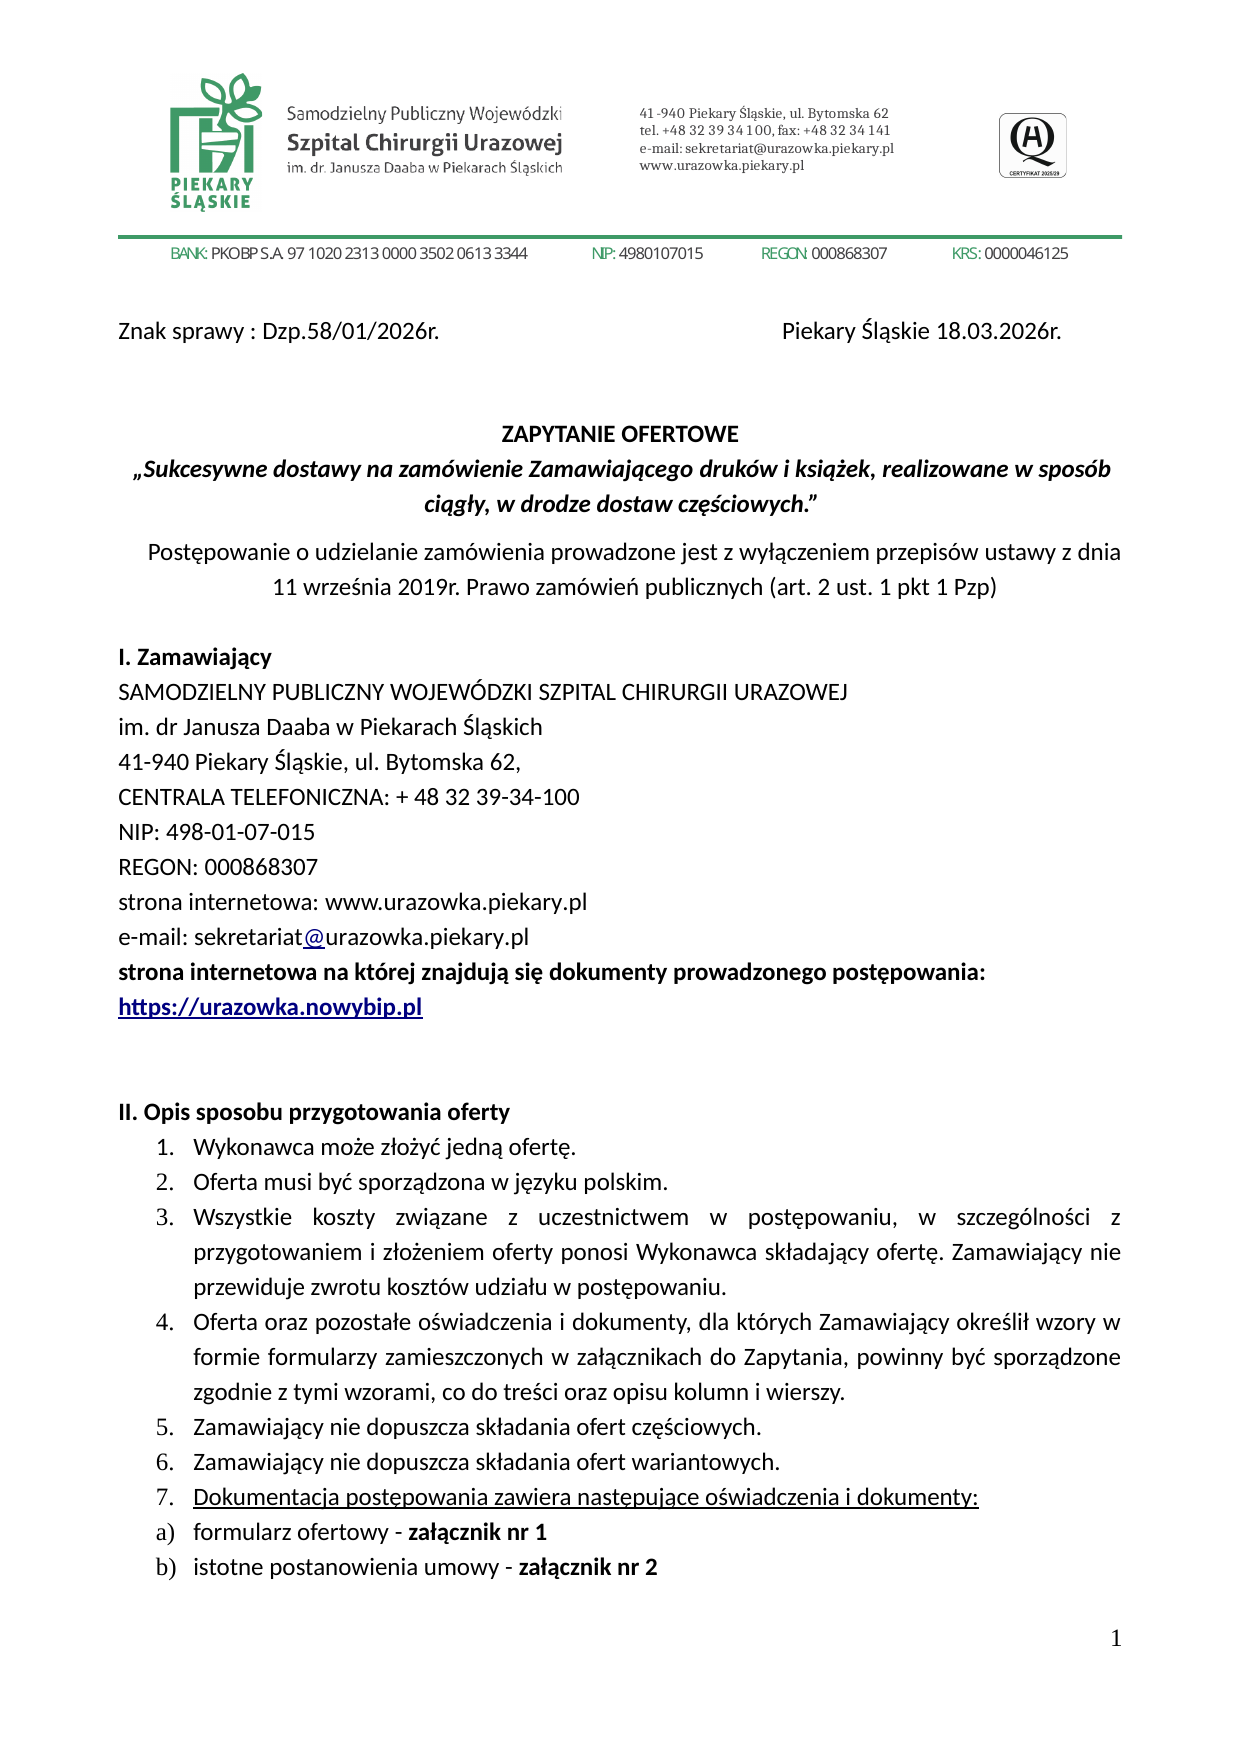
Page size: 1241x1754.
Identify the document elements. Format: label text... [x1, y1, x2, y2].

text im. dr Janusza Daaba w Piekarach Śląskich [118, 711, 1122, 742]
text ZAPYTANIE OFERTOWE [118, 418, 1122, 449]
text strona internetowa na której znajdują się dokumenty prowadzonego postępowania: [118, 956, 1122, 987]
list Oferta musi być sporządzona w języku polskim. [156, 1166, 1122, 1197]
list Wykonawca może złożyć jedną ofertę. [156, 1131, 1122, 1162]
text Znak sprawy : Dzp.58/01/2026r. Piekary Śląskie 18.03.2026r. [118, 281, 1122, 346]
list Dokumentacja postępowania zawiera następujące oświadczenia i dokumenty: [156, 1481, 1122, 1512]
list Zamawiający nie dopuszcza składania ofert częściowych. [156, 1411, 1122, 1442]
text II. Opis sposobu przygotowania oferty [118, 1096, 1122, 1127]
text https://urazowka.nowybip.pl [118, 991, 1122, 1022]
list Wszystkie koszty związane z uczestnictwem w postępowaniu, w szczególności z przygotowaniem i złożeniem oferty ponosi Wykonawca składający ofertę. Zamawiający nie przewiduje zwrotu kosztów udziału w postępowaniu. [156, 1201, 1122, 1302]
list Zamawiający nie dopuszcza składania ofert wariantowych. [156, 1446, 1122, 1477]
text SAMODZIELNY PUBLICZNY WOJEWÓDZKI SZPITAL CHIRURGII URAZOWEJ [118, 676, 1122, 707]
list istotne postanowienia umowy - załącznik nr 2 [156, 1551, 1122, 1582]
list formularz ofertowy - załącznik nr 1 [156, 1516, 1122, 1547]
text NIP: 498-01-07-015 [118, 816, 1122, 847]
text e-mail: sekretariat@urazowka.piekary.pl [118, 921, 1122, 952]
text CENTRALA TELEFONICZNA: + 48 32 39-34-100 [118, 781, 1122, 812]
text I. Zamawiający [118, 641, 1122, 672]
text 41-940 Piekary Śląskie, ul. Bytomska 62, [118, 746, 1122, 777]
list Oferta oraz pozostałe oświadczenia i dokumenty, dla których Zamawiający określił wzory w formie formularzy zamieszczonych w załącznikach do Zapytania, powinny być sporządzone zgodnie z tymi wzorami, co do treści oraz opisu kolumn i wierszy. [156, 1306, 1122, 1407]
text REGON: 000868307 [118, 851, 1122, 882]
text Postępowanie o udzielanie zamówienia prowadzone jest z wyłączeniem przepisów ustawy z dnia 11 września 2019r. Prawo zamówień publicznych (art. 2 ust. 1 pkt 1 Pzp) [148, 536, 1122, 602]
list „Sukcesywne dostawy na zamówienie Zamawiającego druków i książek, realizowane w sposób ciągły, w drodze dostaw częściowych.” [118, 453, 1128, 519]
text strona internetowa: www.urazowka.piekary.pl [118, 886, 1122, 917]
